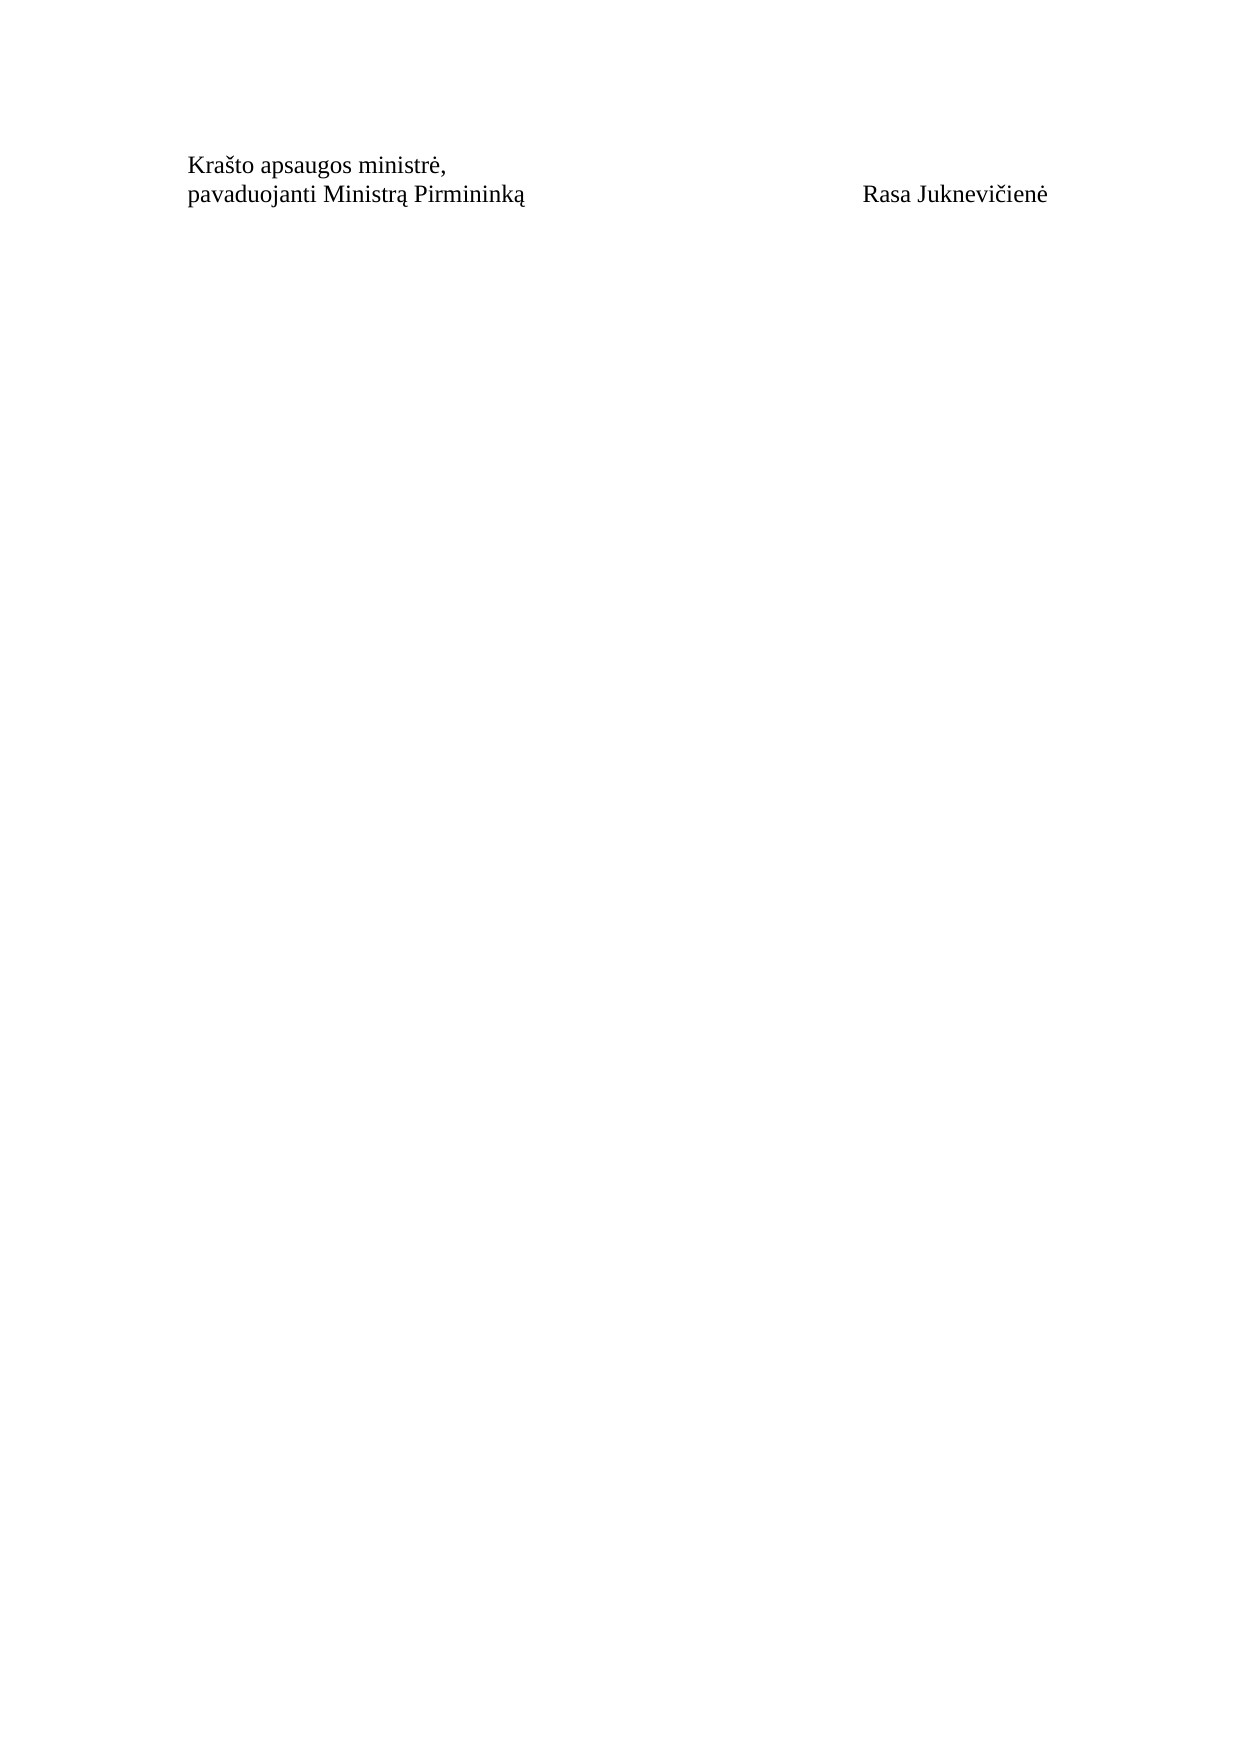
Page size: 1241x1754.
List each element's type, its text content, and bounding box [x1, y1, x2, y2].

text pavaduojanti Ministrą Pirmininką Rasa Juknevičienė [187, 179, 1053, 207]
text Krašto apsaugos ministrė, [187, 150, 1053, 179]
